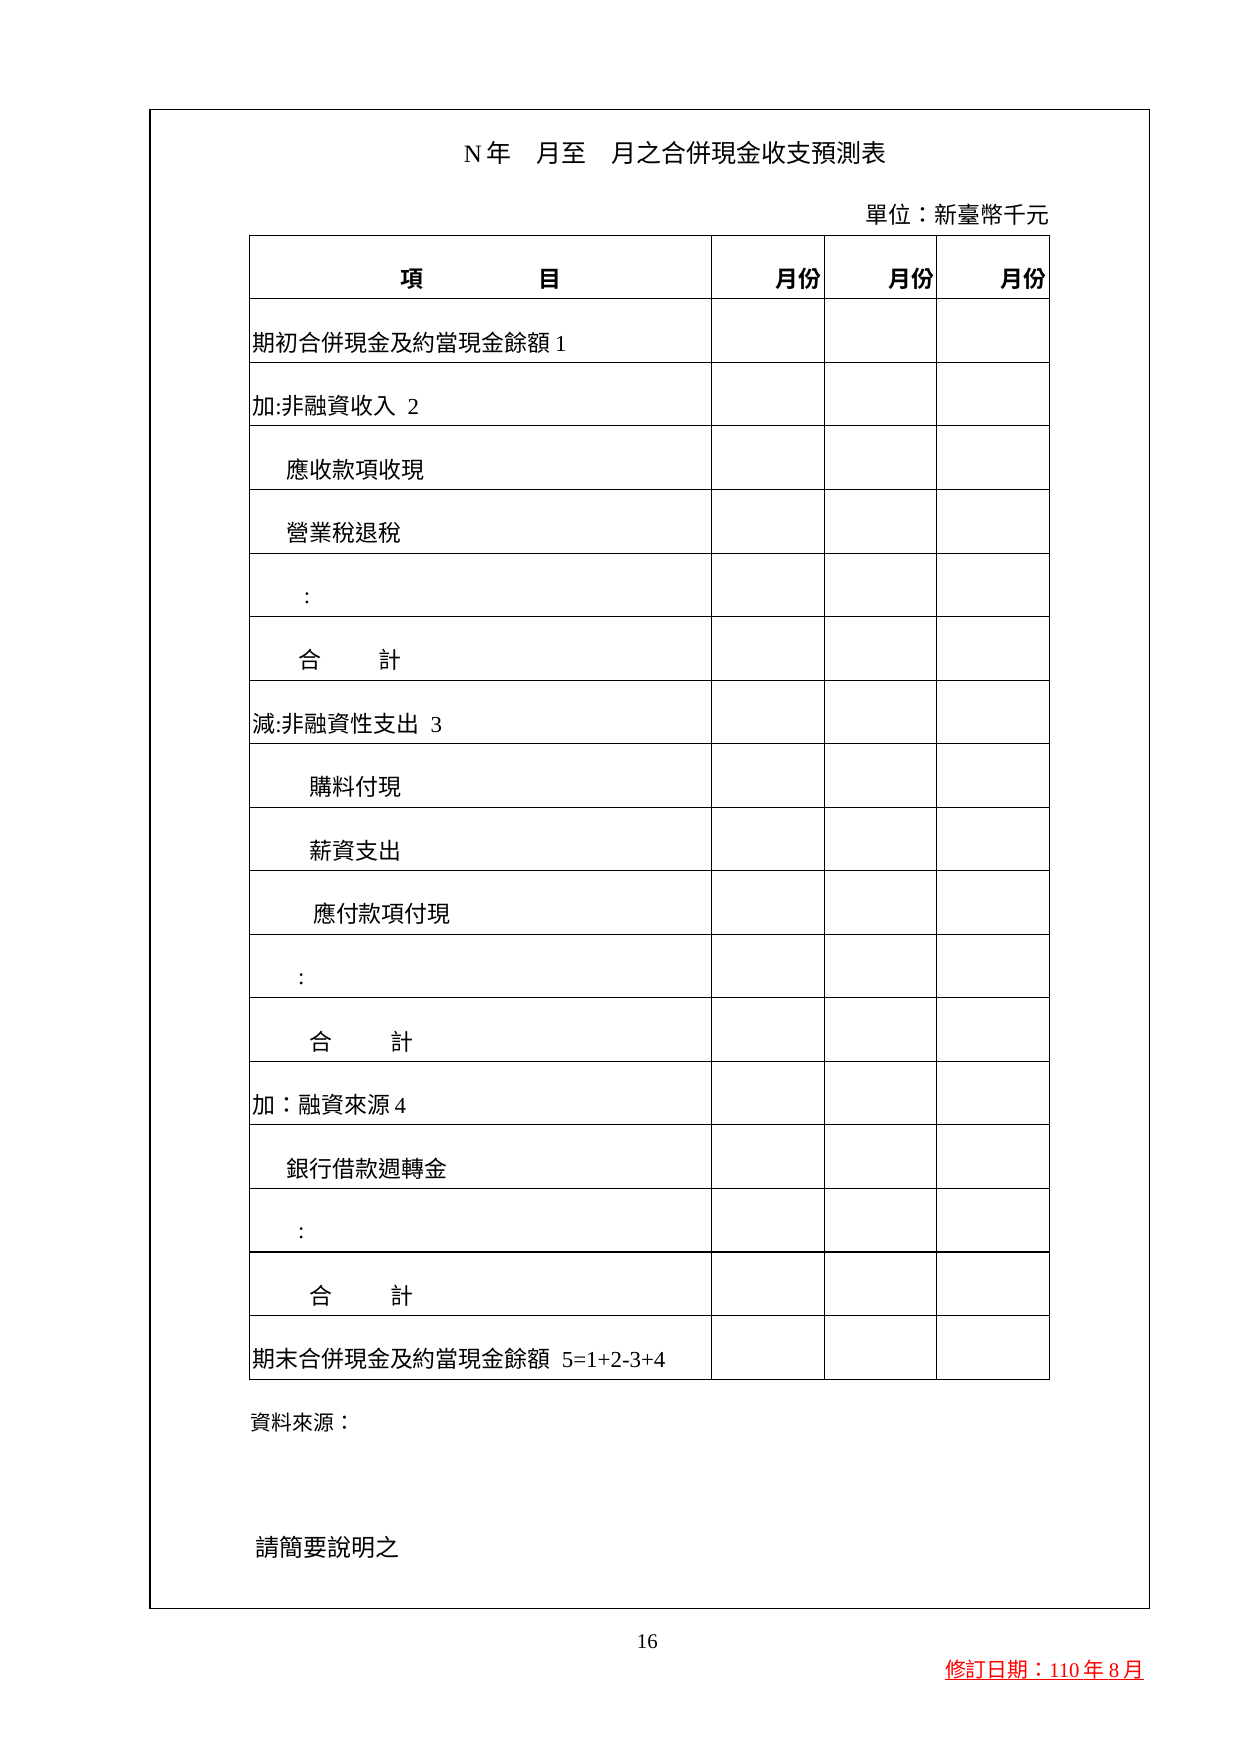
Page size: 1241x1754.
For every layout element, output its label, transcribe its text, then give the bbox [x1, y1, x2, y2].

table_cell 購料付現 [250, 744, 711, 807]
table_cell [712, 554, 824, 616]
table_cell [937, 935, 1049, 997]
table_cell [712, 1125, 824, 1188]
table_cell [937, 998, 1049, 1061]
table_cell 營業稅退稅 [250, 490, 711, 552]
table_cell [712, 744, 824, 807]
table_cell [825, 935, 936, 997]
table_cell 期初合併現金及約當現金餘額1 [250, 299, 711, 362]
table_cell 合 計 [250, 1253, 711, 1315]
table_cell [825, 554, 936, 616]
table_cell : [250, 554, 711, 616]
table_cell [712, 1316, 824, 1378]
table_cell [825, 1316, 936, 1378]
table_cell [825, 744, 936, 807]
table_cell [937, 363, 1049, 425]
table_cell [712, 426, 824, 489]
table_cell [825, 1062, 936, 1124]
table_cell [937, 1316, 1049, 1378]
table_cell [825, 490, 936, 552]
table_cell [937, 1125, 1049, 1188]
table_cell [825, 299, 936, 362]
table_cell [937, 744, 1049, 807]
table_cell 加:非融資收入 2 [250, 363, 711, 425]
table_cell [825, 1125, 936, 1188]
table_cell [712, 1189, 824, 1251]
table_cell [825, 1253, 936, 1315]
table_header 項 目 [250, 236, 711, 298]
table_header 月份 [712, 236, 824, 298]
table_cell [937, 554, 1049, 616]
table_cell [937, 1253, 1049, 1315]
table_cell N年 月至 月之合併現金收支預測表 單位：新臺幣千元 資料來源： 請簡要說明之 [151, 110, 1149, 1608]
table_cell [937, 617, 1049, 679]
table_cell 應付款項付現 [250, 871, 711, 934]
table_cell [712, 808, 824, 870]
table_cell [712, 1253, 824, 1315]
table_cell 合 計 [250, 617, 711, 679]
table_cell [712, 299, 824, 362]
table_cell [825, 871, 936, 934]
table_cell [712, 1062, 824, 1124]
table_cell 期末合併現金及約當現金餘額 5=1+2-3+4 [250, 1316, 711, 1378]
table_cell 減:非融資性支出 3 [250, 681, 711, 743]
table_cell [825, 617, 936, 679]
table_header 月份 [937, 236, 1049, 298]
table_cell [712, 998, 824, 1061]
table_cell [825, 1189, 936, 1251]
table_cell [937, 426, 1049, 489]
table_cell [937, 299, 1049, 362]
table_cell [712, 363, 824, 425]
table_cell [712, 935, 824, 997]
table_cell 銀行借款週轉金 [250, 1125, 711, 1188]
table_header 月份 [825, 236, 936, 298]
table_cell [825, 808, 936, 870]
table_cell [825, 681, 936, 743]
table_cell [937, 490, 1049, 552]
table_cell [937, 681, 1049, 743]
table_cell [937, 808, 1049, 870]
table_cell 薪資支出 [250, 808, 711, 870]
table_cell [712, 490, 824, 552]
table_cell [937, 1189, 1049, 1251]
table_cell [825, 998, 936, 1061]
table_cell 加：融資來源4 [250, 1062, 711, 1124]
table_cell 合 計 [250, 998, 711, 1061]
table_cell [825, 426, 936, 489]
table_cell [712, 871, 824, 934]
table_cell [825, 363, 936, 425]
table_cell : [250, 1189, 711, 1251]
table_cell [937, 871, 1049, 934]
table_cell [712, 681, 824, 743]
table_cell 應收款項收現 [250, 426, 711, 489]
table_cell [937, 1062, 1049, 1124]
table_cell : [250, 935, 711, 997]
table_cell [712, 617, 824, 679]
